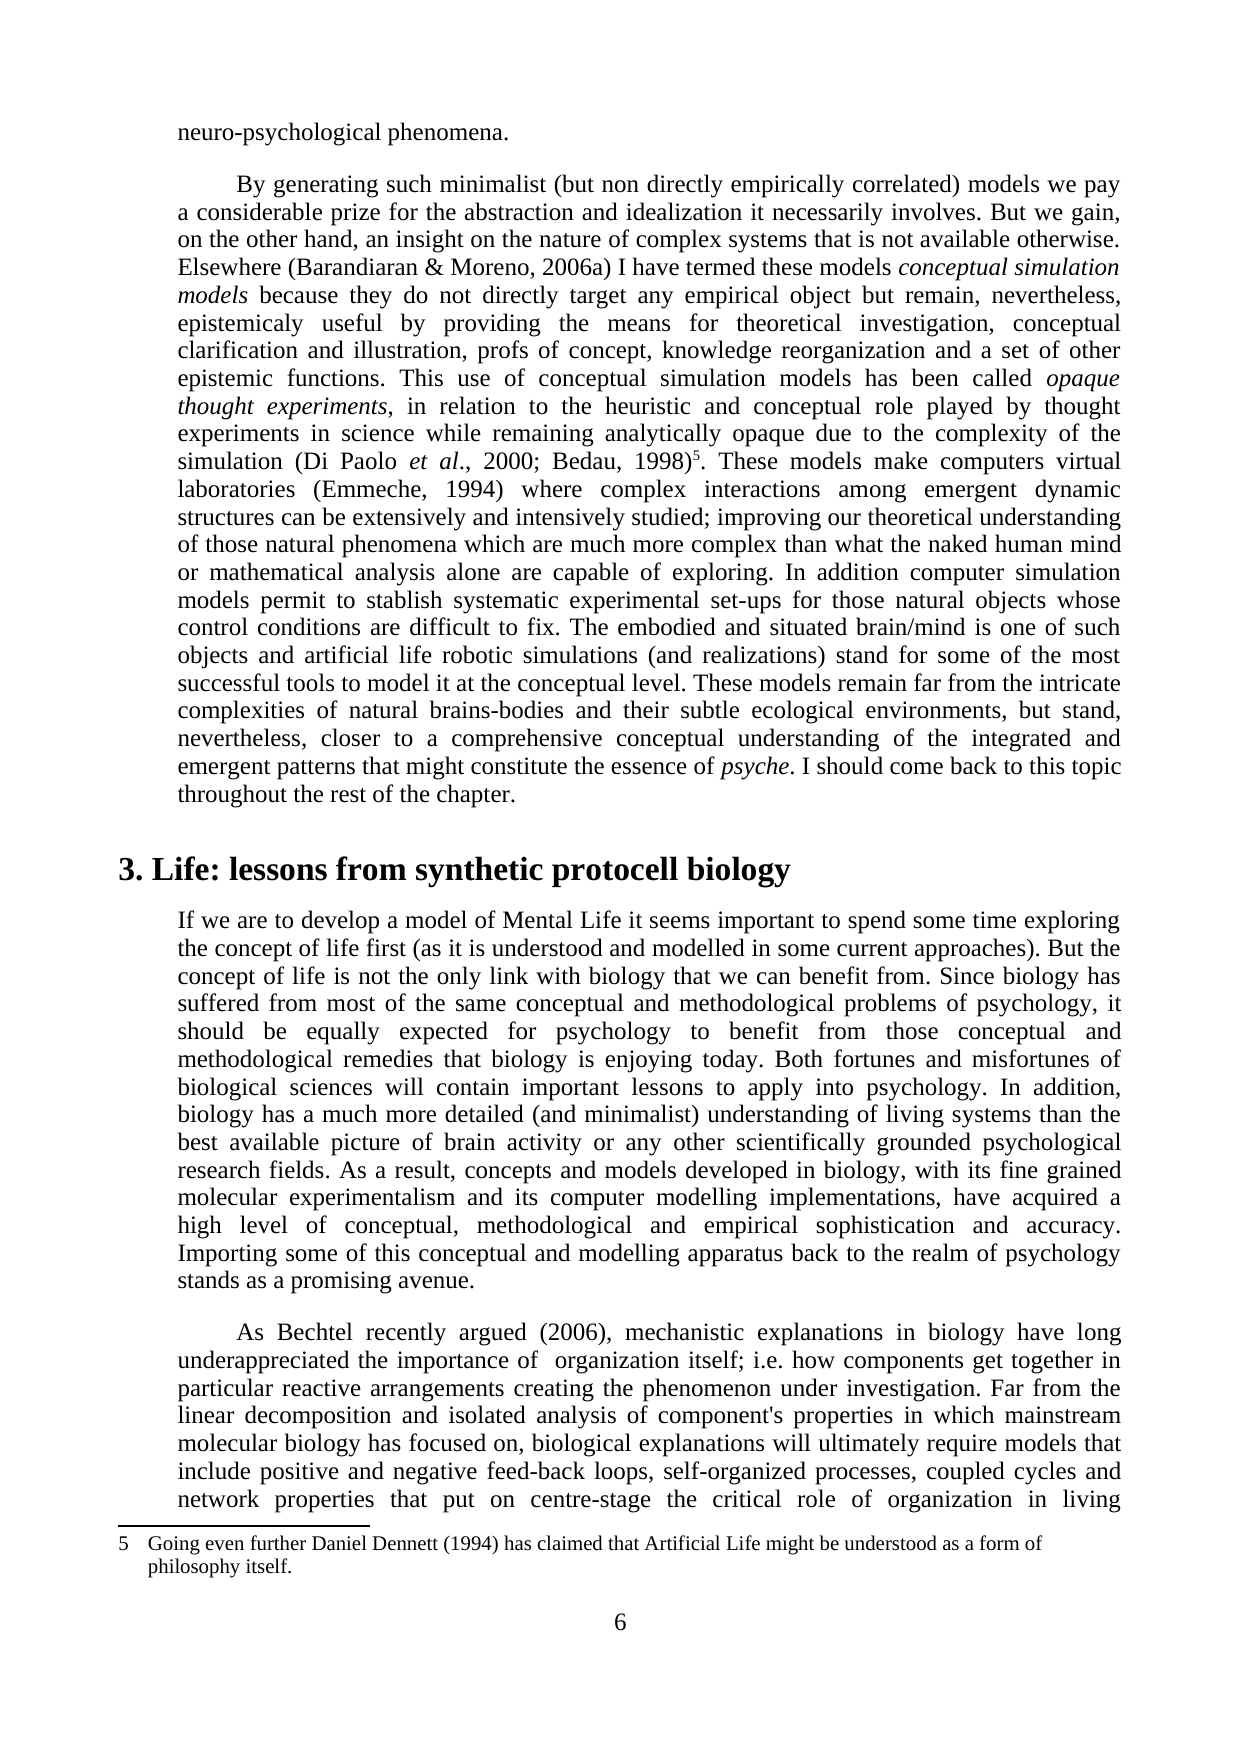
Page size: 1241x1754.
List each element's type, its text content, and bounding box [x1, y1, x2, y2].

subtitle Life: lessons from synthetic protocell biology [118, 851, 1122, 888]
text Going even further Daniel Dennett (1994) has claimed that Artificial Life might be understood as a form of philosophy itself. [118, 1532, 1122, 1578]
text If we are to develop a model of Mental Life it seems important to spend some time exploring the concept of life first (as it is understood and modelled in some current approaches). But the concept of life is not the only link with biology that we can benefit from. Since biology has suffered from most of the same conceptual and methodological problems of psychology, it should be equally expected for psychology to benefit from those conceptual and methodological remedies that biology is enjoying today. Both fortunes and misfortunes of biological sciences will contain important lessons to apply into psychology. In addition, biology has a much more detailed (and minimalist) understanding of living systems than the best available picture of brain activity or any other scientifically grounded psychological research fields. As a result, concepts and models developed in biology, with its fine grained molecular experimentalism and its computer modelling implementations, have acquired a high level of conceptual, methodological and empirical sophistication and accuracy. Importing some of this conceptual and modelling apparatus back to the realm of psychology stands as a promising avenue. [177, 906, 1122, 1294]
text As Bechtel recently argued (2006), mechanistic explanations in biology have long underappreciated the importance of organization itself; i.e. how components get together in particular reactive arrangements creating the phenomenon under investigation. Far from the linear decomposition and isolated analysis of component's properties in which mainstream molecular biology has focused on, biological explanations will ultimately require models that include positive and negative feed-back loops, self-organized processes, coupled cycles and network properties that put on centre-stage the critical role of organization in living [177, 1318, 1122, 1512]
text neuro-psychological phenomena. [177, 118, 1122, 146]
text By generating such minimalist (but non directly empirically correlated) models we pay a considerable prize for the abstraction and idealization it necessarily involves. But we gain, on the other hand, an insight on the nature of complex systems that is not available otherwise. Elsewhere (Barandiaran & Moreno, 2006a) I have termed these models conceptual simulation models because they do not directly target any empirical object but remain, nevertheless, epistemicaly useful by providing the means for theoretical investigation, conceptual clarification and illustration, profs of concept, knowledge reorganization and a set of other epistemic functions. This use of conceptual simulation models has been called opaque thought experiments, in relation to the heuristic and conceptual role played by thought experiments in science while remaining analytically opaque due to the complexity of the simulation (Di Paolo et al., 2000; Bedau, 1998). These models make computers virtual laboratories (Emmeche, 1994) where complex interactions among emergent dynamic structures can be extensively and intensively studied; improving our theoretical understanding of those natural phenomena which are much more complex than what the naked human mind or mathematical analysis alone are capable of exploring. In addition computer simulation models permit to stablish systematic experimental set-ups for those natural objects whose control conditions are difficult to fix. The embodied and situated brain/mind is one of such objects and artificial life robotic simulations (and realizations) stand for some of the most successful tools to model it at the conceptual level. These models remain far from the intricate complexities of natural brains-bodies and their subtle ecological environments, but stand, nevertheless, closer to a comprehensive conceptual understanding of the integrated and emergent patterns that might constitute the essence of psyche. I should come back to this topic throughout the rest of the chapter. [177, 170, 1122, 807]
